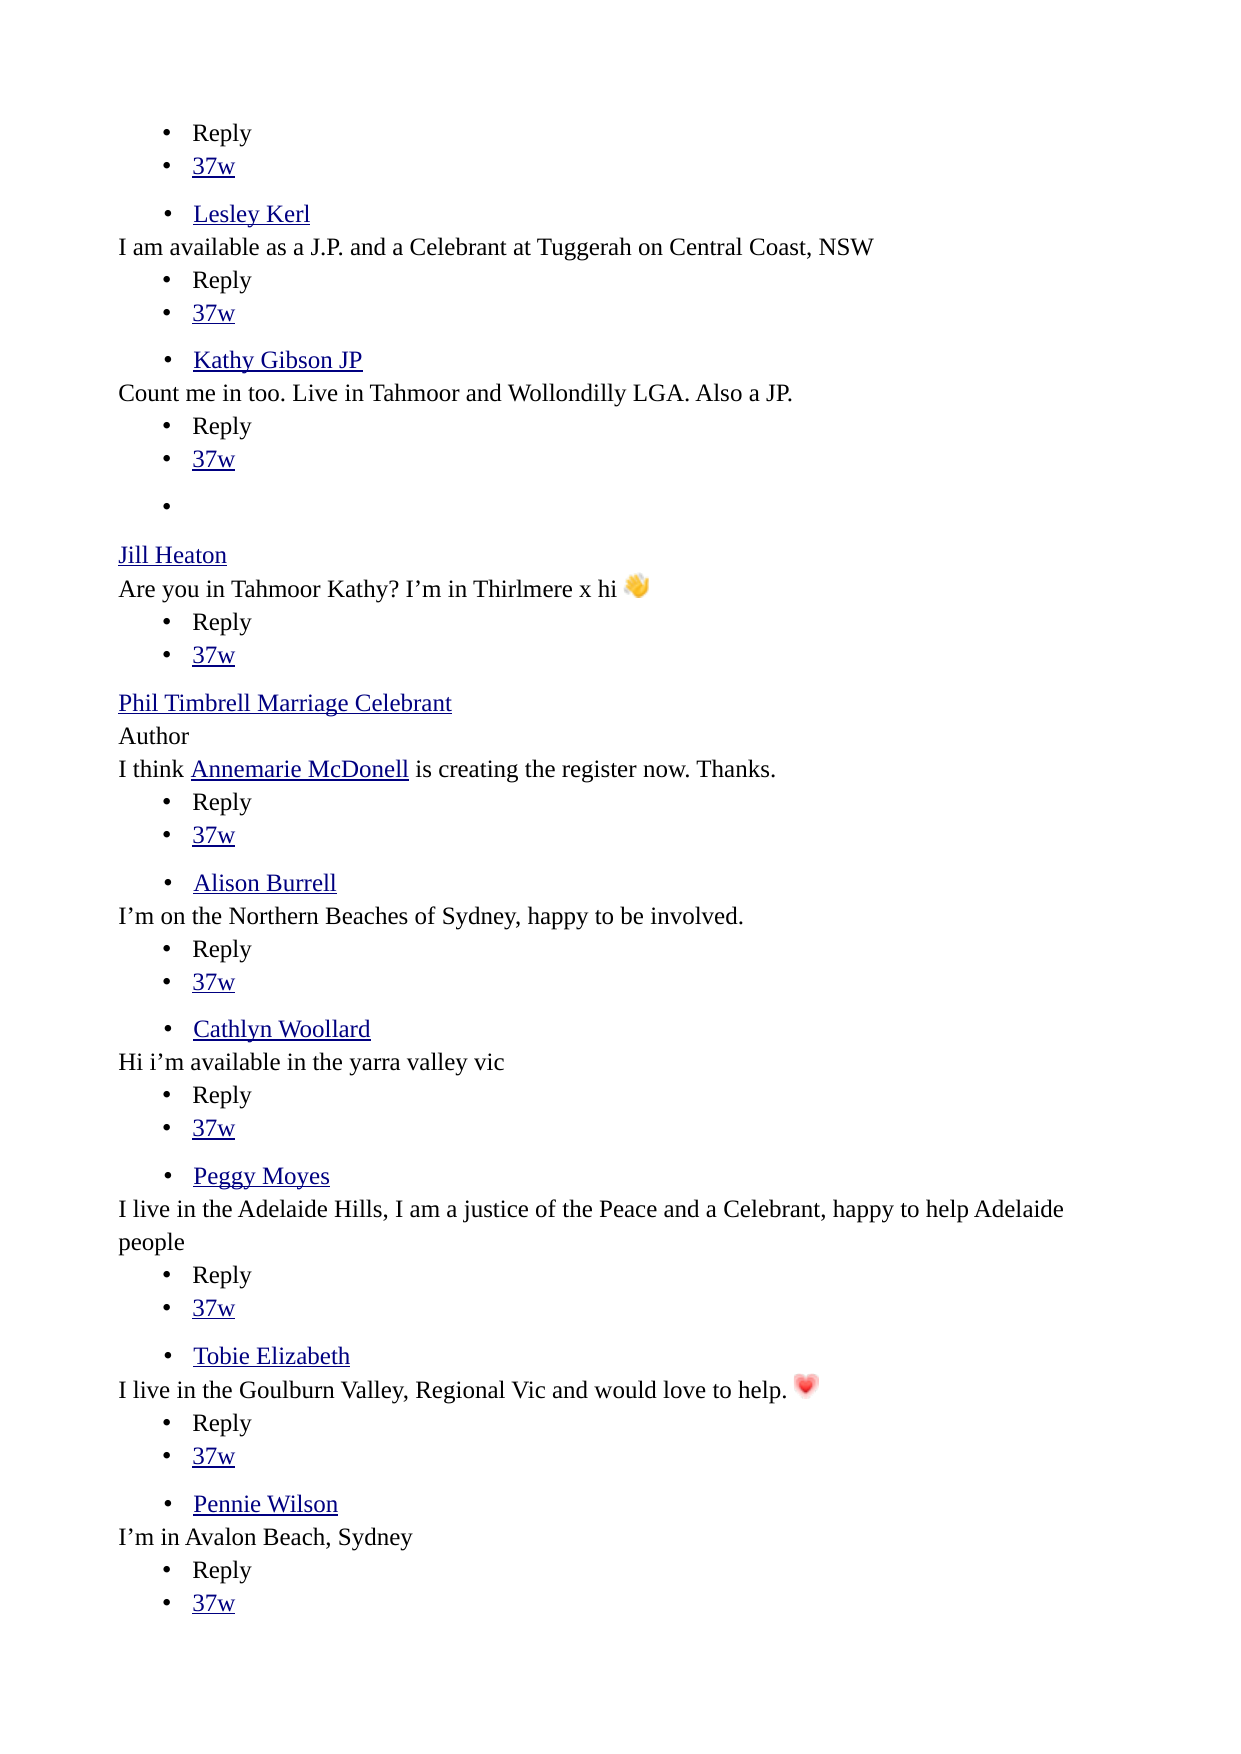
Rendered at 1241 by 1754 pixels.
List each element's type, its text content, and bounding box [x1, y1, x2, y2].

list Peggy Moyes [164, 1161, 1122, 1190]
list 37w [162, 298, 1122, 327]
list 37w [162, 1441, 1122, 1470]
list Alison Burrell [164, 868, 1122, 896]
list 37w [162, 640, 1122, 669]
text Author [118, 721, 1122, 750]
text I am available as a J.P. and a Celebrant at Tuggerah on Central Coast, NSW [118, 232, 1122, 261]
text Are you in Tahmoor Kathy? I’m in Thirlmere x hi [118, 573, 1122, 603]
text Hi i’m available in the yarra valley vic [118, 1047, 1122, 1076]
picture [793, 1373, 819, 1399]
list Kathy Gibson JP [164, 345, 1122, 374]
list 37w [162, 1588, 1122, 1617]
list Pennie Wilson [164, 1489, 1122, 1518]
list 37w [162, 967, 1122, 996]
list Reply [162, 265, 1122, 293]
list Cathlyn Woollard [164, 1014, 1122, 1043]
list Reply [162, 1080, 1122, 1109]
list Reply [162, 787, 1122, 816]
text I live in the Adelaide Hills, I am a justice of the Peace and a Celebrant, happy to help Adelaide people [118, 1194, 1122, 1256]
list Tobie Elizabeth [164, 1341, 1122, 1369]
picture [623, 572, 649, 598]
text I’m on the Northern Beaches of Sydney, happy to be involved. [118, 901, 1122, 929]
list Reply [162, 1555, 1122, 1584]
list Reply [162, 118, 1122, 147]
text I live in the Goulburn Valley, Regional Vic and would love to help. [118, 1374, 1122, 1404]
list Reply [162, 1408, 1122, 1437]
text Count me in too. Live in Tahmoor and Wollondilly LGA. Also a JP. [118, 378, 1122, 407]
list Reply [162, 1260, 1122, 1289]
text I think Annemarie McDonell is creating the register now. Thanks. [118, 754, 1122, 783]
list 37w [162, 820, 1122, 849]
list Lesley Kerl [164, 199, 1122, 227]
list Reply [162, 607, 1122, 636]
text Jill Heaton [118, 540, 1122, 568]
list Reply [162, 411, 1122, 440]
list Reply [162, 934, 1122, 962]
list 37w [162, 1113, 1122, 1142]
text I’m in Avalon Beach, Sydney [118, 1522, 1122, 1551]
list 37w [162, 151, 1122, 180]
list 37w [162, 444, 1122, 473]
text Phil Timbrell Marriage Celebrant [118, 688, 1122, 717]
list 37w [162, 1293, 1122, 1322]
